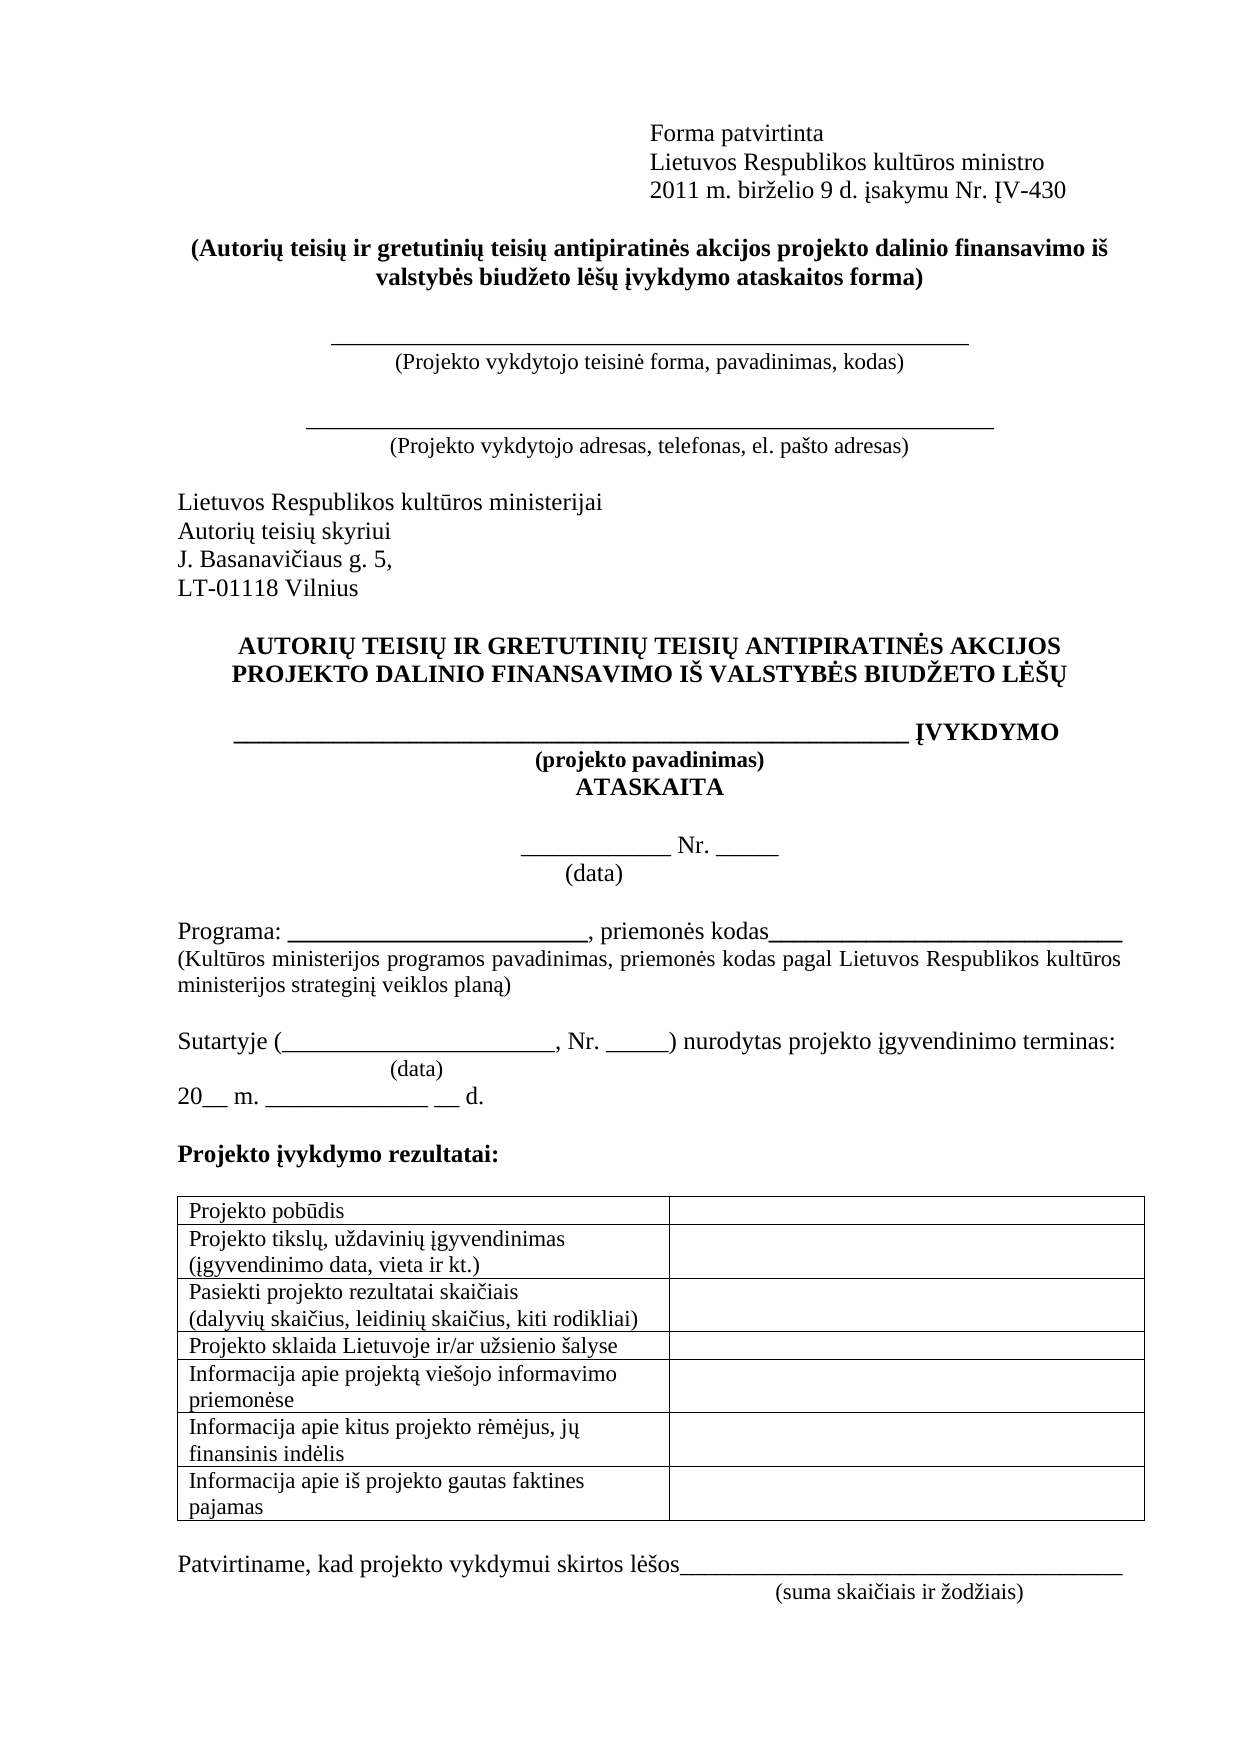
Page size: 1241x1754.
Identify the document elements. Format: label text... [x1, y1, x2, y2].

table_cell Pasiekti projekto rezultatai skaičiais (dalyvių skaičius, leidinių skaičius, kiti rodikliai) [178, 1279, 669, 1331]
text Lietuvos Respublikos kultūros ministerijai [177, 487, 1122, 516]
text ATASKAITA [177, 772, 1122, 801]
table_cell [670, 1225, 1144, 1277]
text (data) [565, 858, 1122, 887]
text ___________________________________________________ [177, 319, 1122, 348]
text _______________________________________________________ [177, 403, 1122, 432]
table_cell [670, 1332, 1144, 1358]
table_header [670, 1197, 1144, 1224]
text 2011 m. birželio 9 d. įsakymu Nr. ĮV-430 [649, 176, 1122, 204]
table_cell [670, 1360, 1144, 1412]
text (Projekto vykdytojo adresas, telefonas, el. pašto adresas) [177, 432, 1122, 458]
text (Autorių teisių ir gretutinių teisių antipiratinės akcijos projekto dalinio finansavimo iš valstybės biudžeto lėšų įvykdymo ataskaitos forma) [177, 233, 1122, 291]
text J. Basanavičiaus g. 5, [177, 544, 1122, 573]
text Autorių teisių skyriui [177, 516, 1122, 544]
text Forma patvirtinta [649, 118, 1122, 147]
text Projekto įvykdymo rezultatai: [177, 1139, 1122, 1167]
table_header Projekto pobūdis [178, 1197, 669, 1224]
text Programa: ________________________, priemonės kodas [177, 916, 1122, 945]
table_cell Informacija apie iš projekto gautas faktines pajamas [178, 1467, 669, 1520]
text (data) [390, 1055, 1122, 1081]
table_cell Informacija apie kitus projekto rėmėjus, jų finansinis indėlis [178, 1413, 669, 1466]
table_cell [670, 1413, 1144, 1466]
table_cell Projekto tikslų, uždavinių įgyvendinimas (įgyvendinimo data, vieta ir kt.) [178, 1225, 669, 1277]
text ____________ Nr. _____ [177, 830, 1122, 858]
text ______________________________________________________ ĮVYKDYMO [177, 717, 1122, 746]
text LT-01118 Vilnius [177, 573, 1122, 602]
text (projekto pavadinimas) [177, 746, 1122, 772]
text AUTORIŲ TEISIŲ IR GRETUTINIŲ TEISIŲ ANTIPIRATINĖS AKCIJOS PROJEKTO DALINIO FINANSAVIMO IŠ VALSTYBĖS BIUDŽETO LĖŠŲ [177, 631, 1122, 688]
table_cell [670, 1467, 1144, 1520]
text (Kultūros ministerijos programos pavadinimas, priemonės kodas pagal Lietuvos Respublikos kultūros ministerijos strateginį veiklos planą) [177, 945, 1122, 997]
text 20__ m. _____________ __ d. [177, 1081, 1122, 1110]
table_cell Projekto sklaida Lietuvoje ir/ar užsienio šalyse [178, 1332, 669, 1358]
text (suma skaičiais ir žodžiais) [677, 1578, 1122, 1605]
table_cell [670, 1279, 1144, 1331]
text Lietuvos Respublikos kultūros ministro [649, 147, 1122, 176]
text Patvirtiname, kad projekto vykdymui skirtos lėšos [177, 1549, 1122, 1578]
text Sutartyje ( , Nr. _____) nurodytas projekto įgyvendinimo terminas: [177, 1026, 1122, 1055]
text (Projekto vykdytojo teisinė forma, pavadinimas, kodas) [177, 348, 1122, 374]
table_cell Informacija apie projektą viešojo informavimo priemonėse [178, 1360, 669, 1412]
